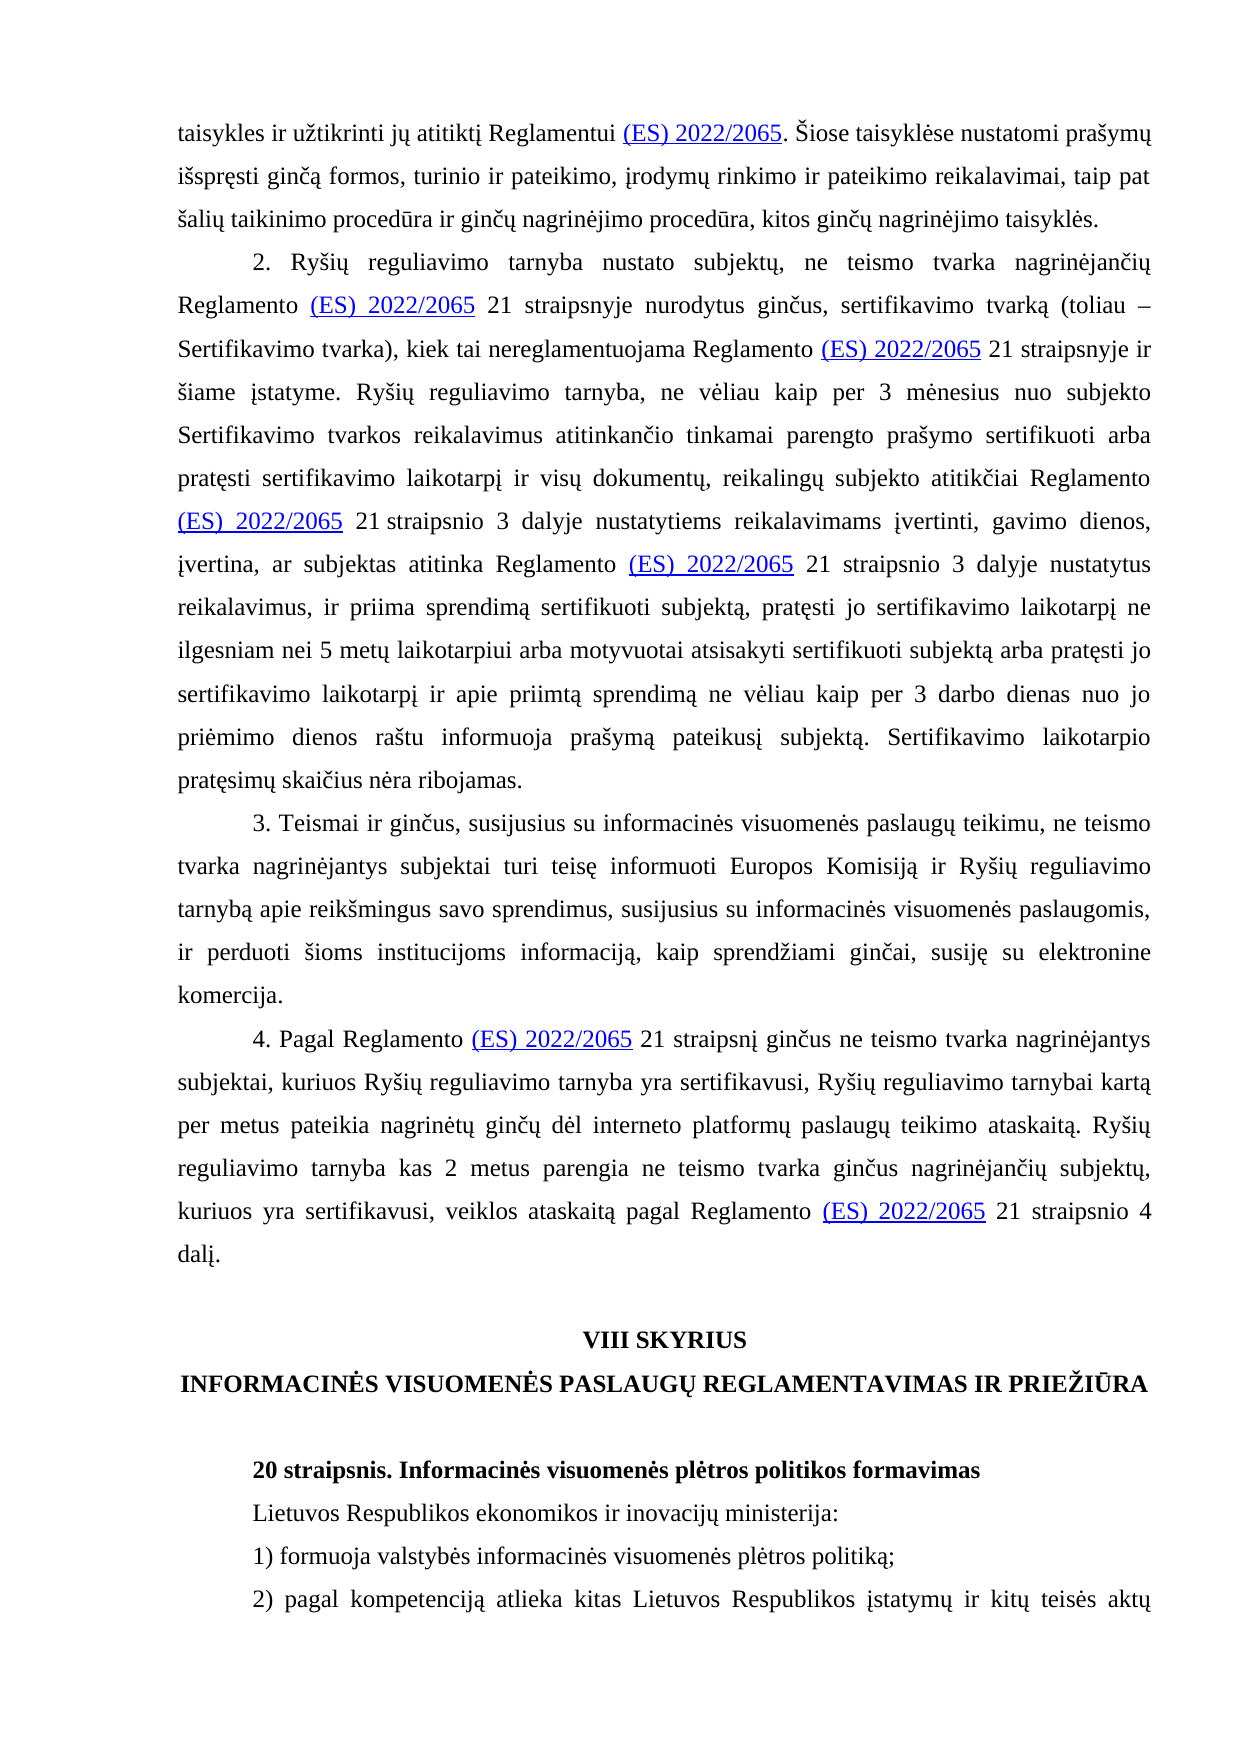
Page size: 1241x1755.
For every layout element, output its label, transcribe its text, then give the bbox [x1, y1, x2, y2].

text 3. Teismai ir ginčus, susijusius su informacinės visuomenės paslaugų teikimu, ne teismo tvarka nagrinėjantys subjektai turi teisę informuoti Europos Komisiją ir Ryšių reguliavimo tarnybą apie reikšmingus savo sprendimus, susijusius su informacinės visuomenės paslaugomis, ir perduoti šioms institucijoms informaciją, kaip sprendžiami ginčai, susiję su elektronine komercija. [177, 808, 1152, 1009]
text 2. Ryšių reguliavimo tarnyba nustato subjektų, ne teismo tvarka nagrinėjančių Reglamento (ES) 2022/2065 21 straipsnyje nurodytus ginčus, sertifikavimo tvarką (toliau – Sertifikavimo tvarka), kiek tai nereglamentuojama Reglamento (ES) 2022/2065 21 straipsnyje ir šiame įstatyme. Ryšių reguliavimo tarnyba, ne vėliau kaip per 3 mėnesius nuo subjekto Sertifikavimo tvarkos reikalavimus atitinkančio tinkamai parengto prašymo sertifikuoti arba pratęsti sertifikavimo laikotarpį ir visų dokumentų, reikalingų subjekto atitikčiai Reglamento (ES) 2022/2065 21 straipsnio 3 dalyje nustatytiems reikalavimams įvertinti, gavimo dienos, įvertina, ar subjektas atitinka Reglamento (ES) 2022/2065 21 straipsnio 3 dalyje nustatytus reikalavimus, ir priima sprendimą sertifikuoti subjektą, pratęsti jo sertifikavimo laikotarpį ne ilgesniam nei 5 metų laikotarpiui arba motyvuotai atsisakyti sertifikuoti subjektą arba pratęsti jo sertifikavimo laikotarpį ir apie priimtą sprendimą ne vėliau kaip per 3 darbo dienas nuo jo priėmimo dienos raštu informuoja prašymą pateikusį subjektą. Sertifikavimo laikotarpio pratęsimų skaičius nėra ribojamas. [177, 247, 1152, 794]
text taisykles ir užtikrinti jų atitiktį Reglamentui (ES) 2022/2065. Šiose taisyklėse nustatomi prašymų išspręsti ginčą formos, turinio ir pateikimo, įrodymų rinkimo ir pateikimo reikalavimai, taip pat šalių taikinimo procedūra ir ginčų nagrinėjimo procedūra, kitos ginčų nagrinėjimo taisyklės. [177, 118, 1152, 233]
text 4. Pagal Reglamento (ES) 2022/2065 21 straipsnį ginčus ne teismo tvarka nagrinėjantys subjektai, kuriuos Ryšių reguliavimo tarnyba yra sertifikavusi, Ryšių reguliavimo tarnybai kartą per metus pateikia nagrinėtų ginčų dėl interneto platformų paslaugų teikimo ataskaitą. Ryšių reguliavimo tarnyba kas 2 metus parengia ne teismo tvarka ginčus nagrinėjančių subjektų, kuriuos yra sertifikavusi, veiklos ataskaitą pagal Reglamento (ES) 2022/2065 21 straipsnio 4 dalį. [177, 1024, 1152, 1268]
text VIII SKYRIUS [177, 1326, 1152, 1354]
text 1) formuoja valstybės informacinės visuomenės plėtros politiką; [177, 1541, 1152, 1570]
text 20 straipsnis. Informacinės visuomenės plėtros politikos formavimas [177, 1455, 1152, 1484]
text Lietuvos Respublikos ekonomikos ir inovacijų ministerija: [177, 1498, 1152, 1527]
text 2) pagal kompetenciją atlieka kitas Lietuvos Respublikos įstatymų ir kitų teisės aktų [177, 1584, 1152, 1613]
text INFORMACINĖS VISUOMENĖS PASLAUGŲ REGLAMENTAVIMAS IR PRIEŽIŪRA [177, 1369, 1152, 1397]
